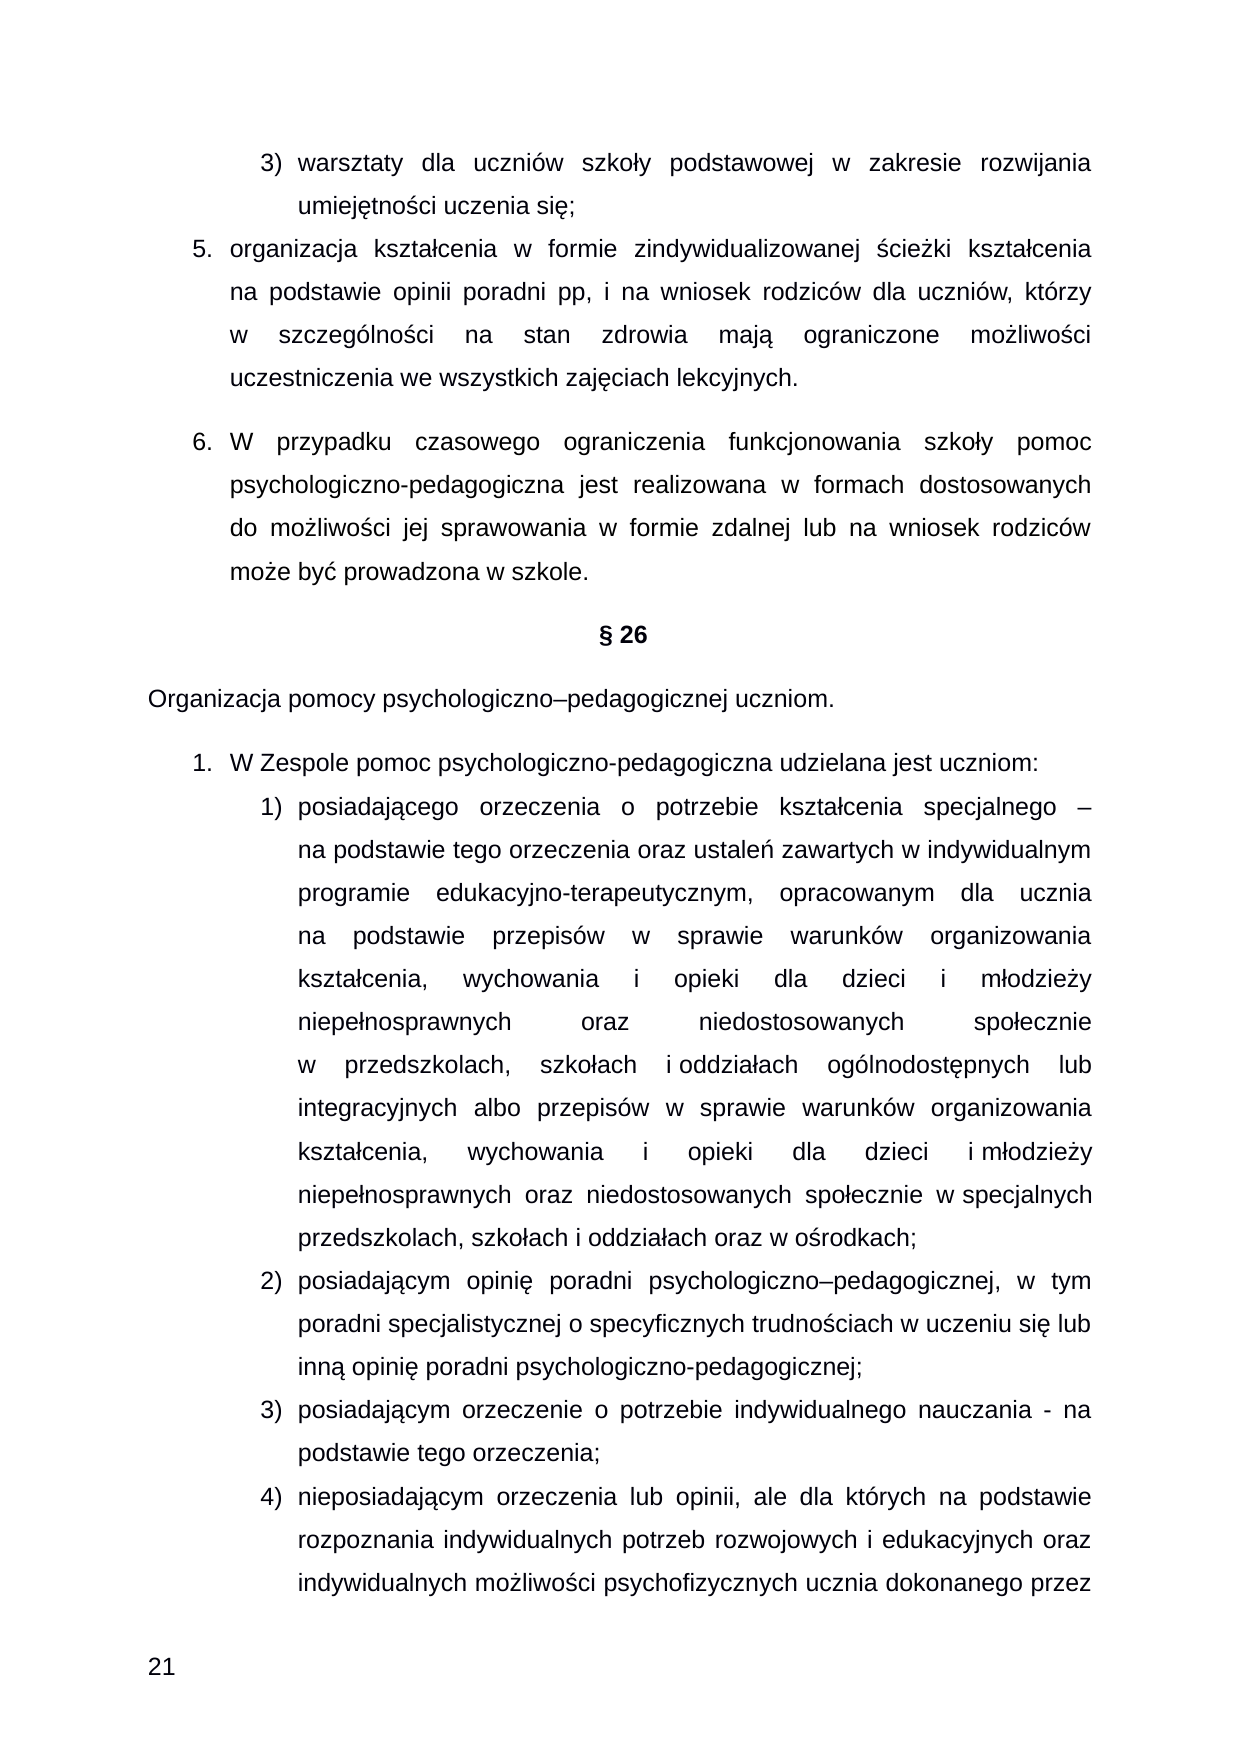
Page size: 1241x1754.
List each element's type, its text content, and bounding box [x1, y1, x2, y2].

subtitle W Zespole pomoc psychologiczno-pedagogiczna udzielana jest uczniom: [192, 748, 1093, 777]
subtitle posiadającego orzeczenia o potrzebie kształcenia specjalnego – na podstawie tego orzeczenia oraz ustaleń zawartych w indywidualnym programie edukacyjno-terapeutycznym, opracowanym dla ucznia na podstawie przepisów w sprawie warunków organizowania kształcenia, wychowania i opieki dla dzieci i młodzieży niepełnosprawnych oraz niedostosowanych społecznie w przedszkolach, szkołach i oddziałach ogólnodostępnych lub integracyjnych albo przepisów w sprawie warunków organizowania kształcenia, wychowania i opieki dla dzieci i młodzieży niepełnosprawnych oraz niedostosowanych społecznie w specjalnych przedszkolach, szkołach i oddziałach oraz w ośrodkach; [260, 792, 1093, 1252]
subtitle W przypadku czasowego ograniczenia funkcjonowania szkoły pomoc psychologiczno-pedagogiczna jest realizowana w formach dostosowanych do możliwości jej sprawowania w formie zdalnej lub na wniosek rodziców może być prowadzona w szkole. [192, 427, 1093, 585]
subtitle nieposiadającym orzeczenia lub opinii, ale dla których na podstawie rozpoznania indywidualnych potrzeb rozwojowych i edukacyjnych oraz indywidualnych możliwości psychofizycznych ucznia dokonanego przez [260, 1482, 1093, 1597]
subtitle posiadającym opinię poradni psychologiczno–pedagogicznej, w tym poradni specjalistycznej o specyficznych trudnościach w uczeniu się lub inną opinię poradni psychologiczno-pedagogicznej; [260, 1266, 1093, 1381]
subtitle posiadającym orzeczenie o potrzebie indywidualnego nauczania - na podstawie tego orzeczenia; [260, 1395, 1093, 1467]
text Organizacja pomocy psychologiczno–pedagogicznej uczniom. [148, 684, 1093, 713]
text § 26 [148, 621, 1093, 649]
subtitle warsztaty dla uczniów szkoły podstawowej w zakresie rozwijania umiejętności uczenia się; [260, 148, 1093, 219]
subtitle organizacja kształcenia w formie zindywidualizowanej ścieżki kształcenia na podstawie opinii poradni pp, i na wniosek rodziców dla uczniów, którzy w szczególności na stan zdrowia mają ograniczone możliwości uczestniczenia we wszystkich zajęciach lekcyjnych. [192, 234, 1093, 392]
